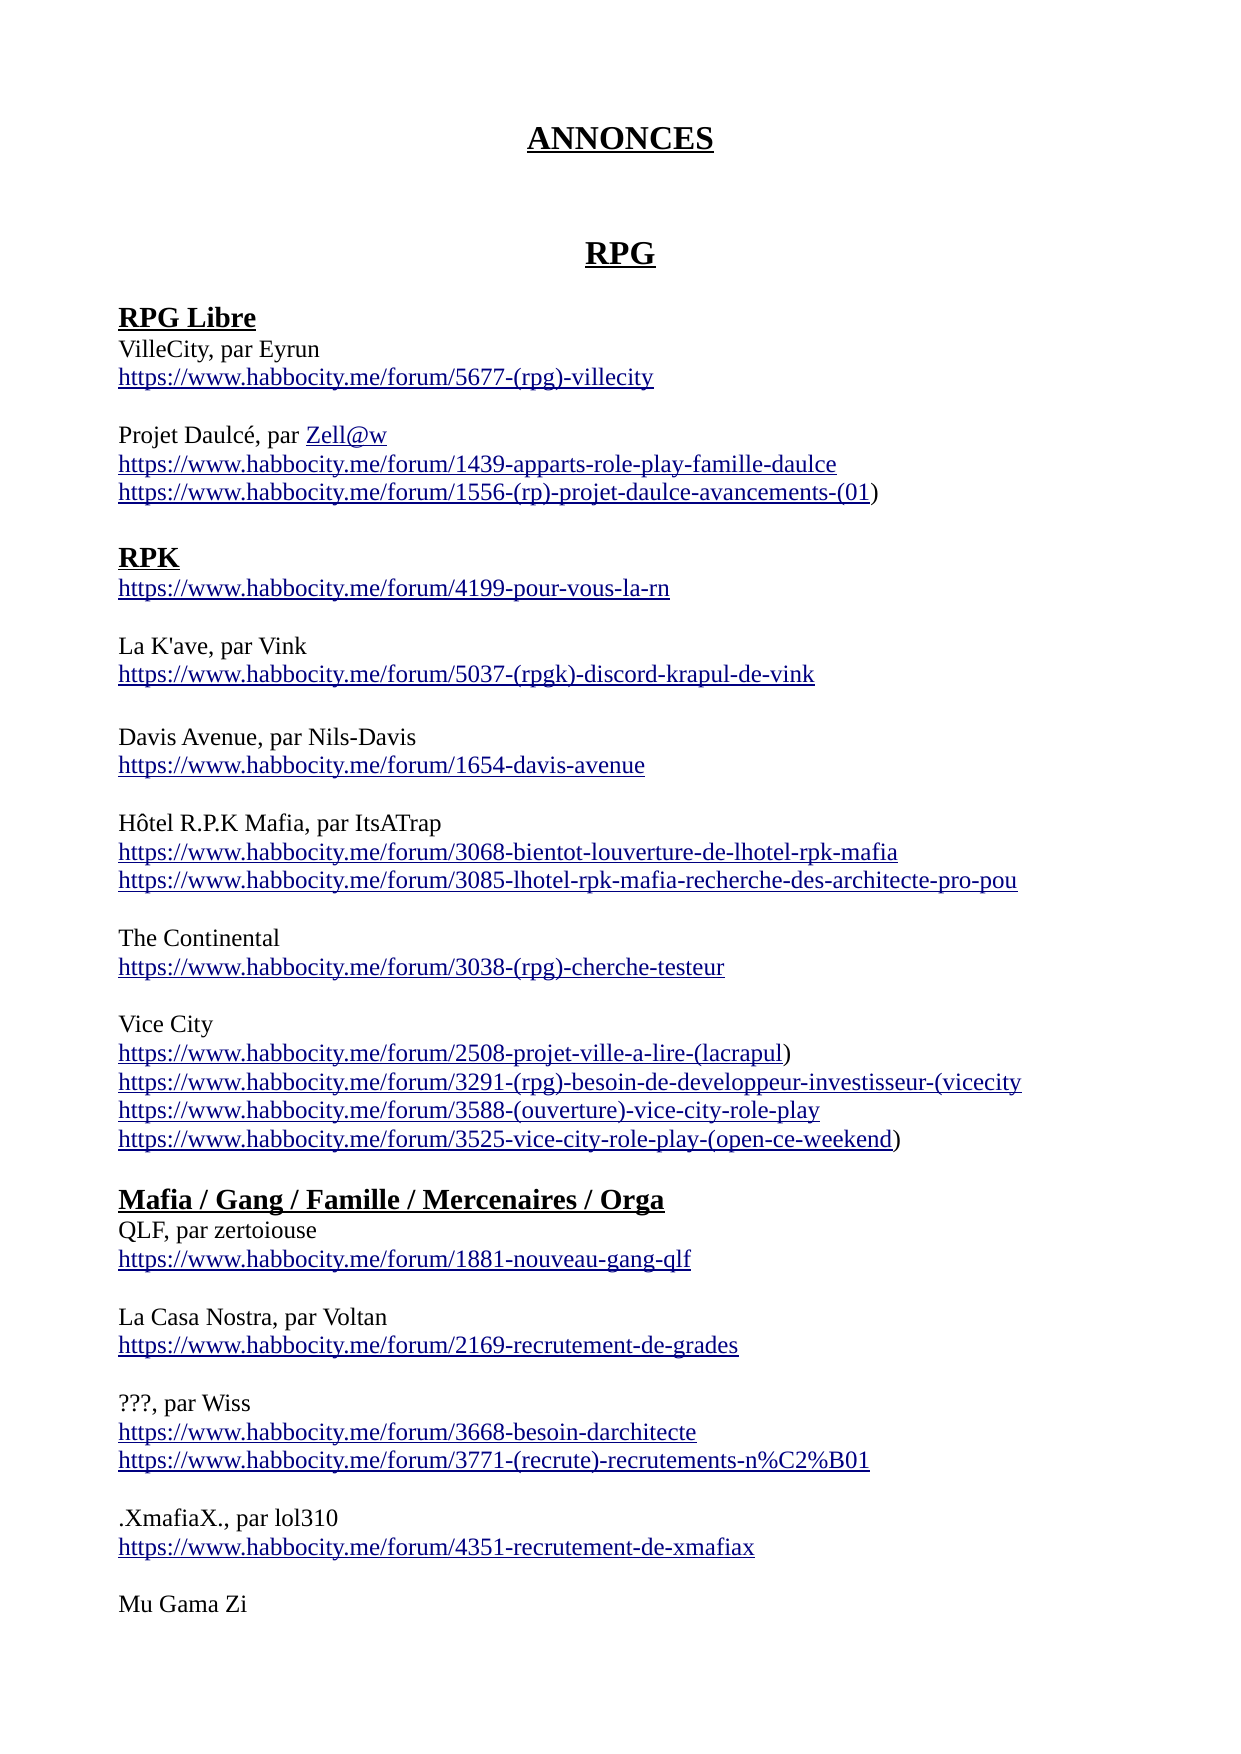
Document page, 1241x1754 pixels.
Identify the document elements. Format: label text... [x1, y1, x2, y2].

text https://www.habbocity.me/forum/4351-recrutement-de-xmafiax [118, 1532, 1122, 1560]
text QLF, par zertoiouse [118, 1215, 1122, 1244]
text https://www.habbocity.me/forum/3085-lhotel-rpk-mafia-recherche-des-architecte-pro-pou [118, 866, 1122, 894]
text https://www.habbocity.me/forum/3771-(recrute)-recrutements-n%C2%B01 [118, 1445, 1122, 1474]
text Mu Gama Zi [118, 1589, 1122, 1618]
text ???, par Wiss [118, 1388, 1122, 1417]
text https://www.habbocity.me/forum/3588-(ouverture)-vice-city-role-play [118, 1096, 1122, 1124]
text Hôtel R.P.K Mafia, par ItsATrap [118, 808, 1122, 837]
text https://www.habbocity.me/forum/3668-besoin-darchitecte [118, 1417, 1122, 1445]
text The Continental [118, 923, 1122, 952]
text RPG Libre [118, 300, 1122, 334]
text https://www.habbocity.me/forum/5677-(rpg)-villecity [118, 362, 1122, 391]
text https://www.habbocity.me/forum/3525-vice-city-role-play-(open-ce-weekend) [118, 1124, 1122, 1153]
text https://www.habbocity.me/forum/2169-recrutement-de-grades [118, 1330, 1122, 1359]
text https://www.habbocity.me/forum/5037-(rpgk)-discord-krapul-de-vink [118, 659, 1122, 688]
text https://www.habbocity.me/forum/3068-bientot-louverture-de-lhotel-rpk-mafia [118, 837, 1122, 866]
text ANNONCES [118, 118, 1122, 156]
text https://www.habbocity.me/forum/1881-nouveau-gang-qlf [118, 1244, 1122, 1273]
text https://www.habbocity.me/forum/2508-projet-ville-a-lire-(lacrapul) [118, 1038, 1122, 1067]
text https://www.habbocity.me/forum/4199-pour-vous-la-rn [118, 573, 1122, 602]
text RPG [118, 233, 1122, 271]
text https://www.habbocity.me/forum/1654-davis-avenue [118, 751, 1122, 779]
text La Casa Nostra, par Voltan [118, 1302, 1122, 1330]
text https://www.habbocity.me/forum/3291-(rpg)-besoin-de-developpeur-investisseur-(vicecity [118, 1067, 1122, 1096]
text https://www.habbocity.me/forum/1439-apparts-role-play-famille-daulce [118, 449, 1122, 477]
text Vice City [118, 1009, 1122, 1038]
text https://www.habbocity.me/forum/1556-(rp)-projet-daulce-avancements-(01) [118, 477, 1122, 506]
text Projet Daulcé, par Zell@w [118, 420, 1122, 449]
text La K'ave, par Vink [118, 631, 1122, 659]
text RPK [118, 540, 1122, 573]
text Davis Avenue, par Nils-Davis [118, 722, 1122, 751]
text https://www.habbocity.me/forum/3038-(rpg)-cherche-testeur [118, 952, 1122, 981]
text VilleCity, par Eyrun [118, 334, 1122, 362]
text Mafia / Gang / Famille / Mercenaires / Orga [118, 1182, 1122, 1215]
text .XmafiaX., par lol310 [118, 1503, 1122, 1532]
